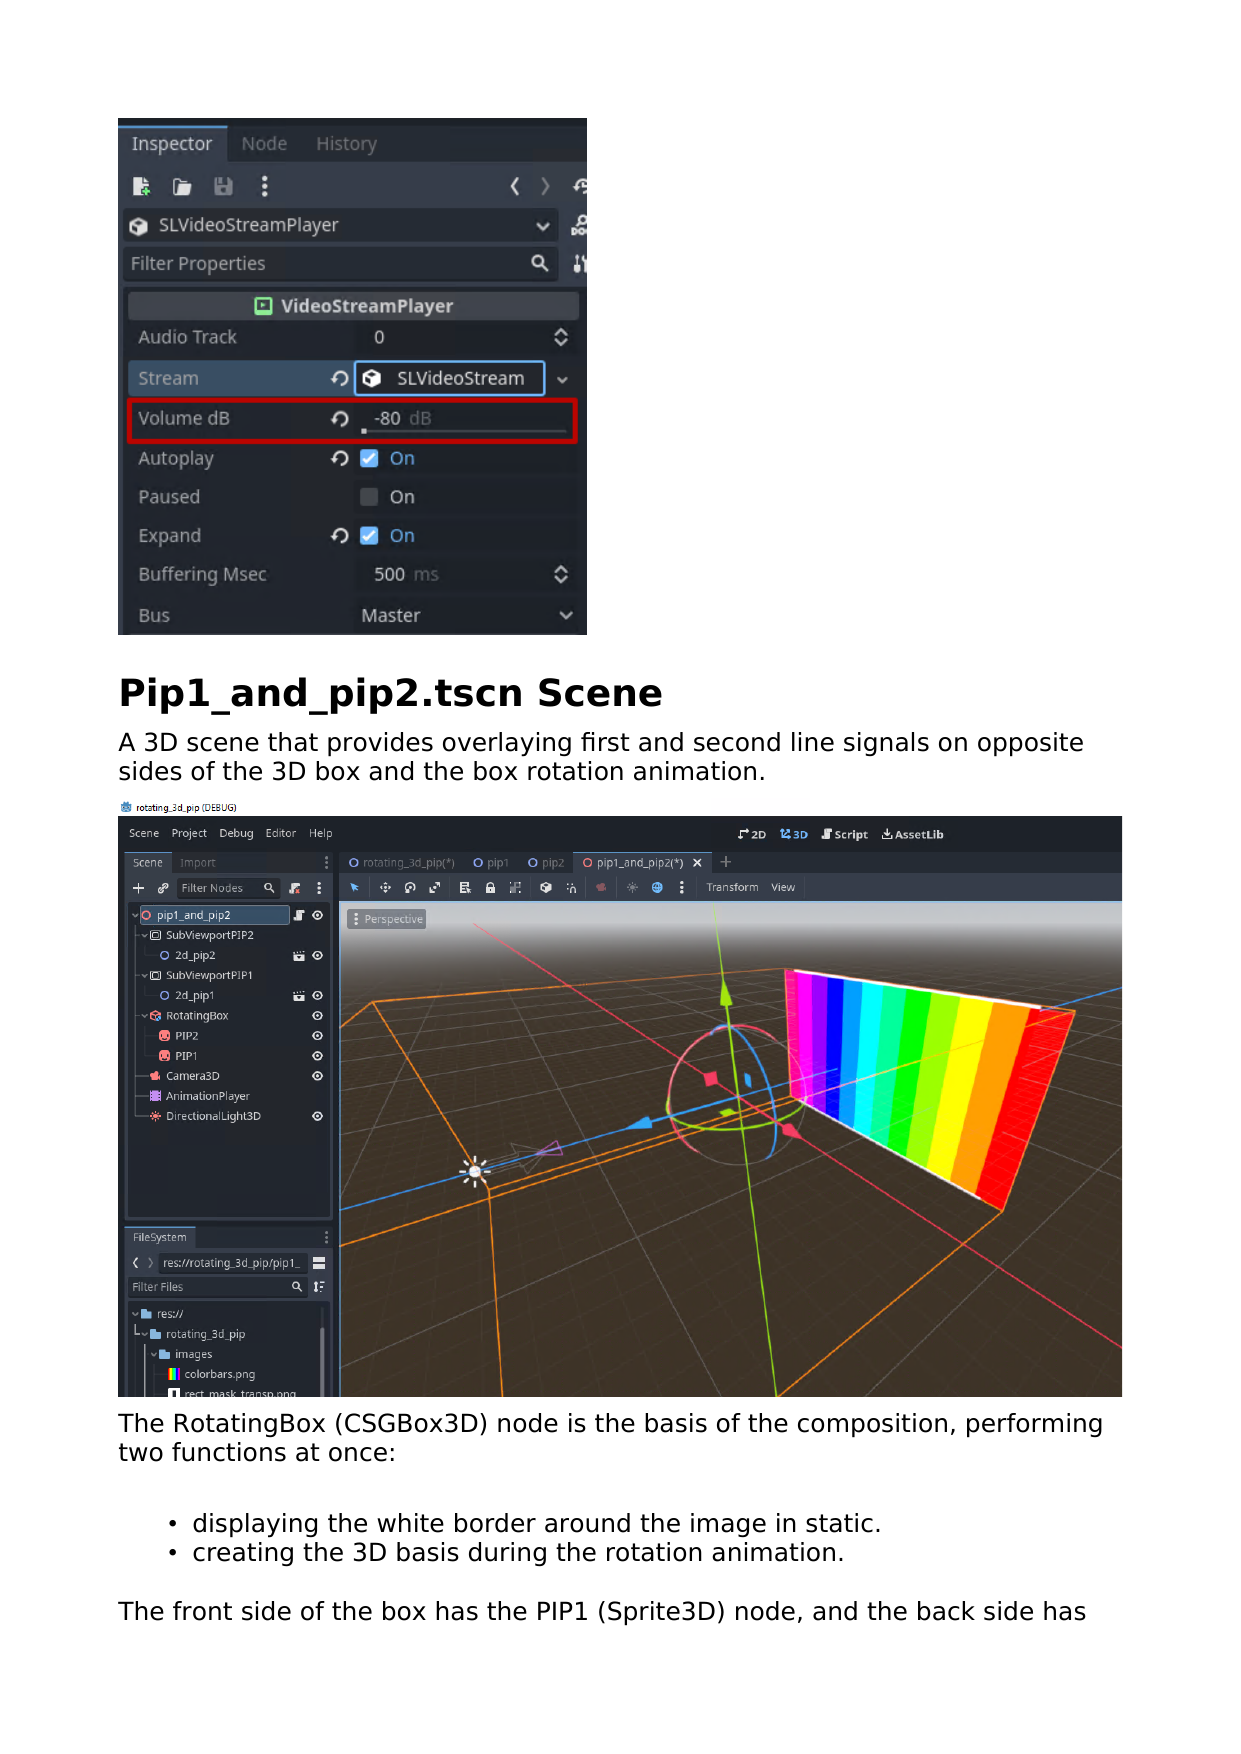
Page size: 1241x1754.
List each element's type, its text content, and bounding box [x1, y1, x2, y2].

text The RotatingBox (CSGBox3D) node is the basis of the composition, performing two functions at once: [118, 1409, 1122, 1467]
list displaying the white border around the image in static. [177, 1509, 1122, 1538]
picture [118, 798, 1123, 1397]
text A 3D scene that provides overlaying first and second line signals on opposite sides of the 3D box and the box rotation animation. [118, 728, 1122, 786]
subtitle Pip1_and_pip2.tscn Scene [118, 672, 1122, 716]
picture [118, 118, 587, 635]
list creating the 3D basis during the rotation animation. [177, 1538, 1122, 1568]
text The front side of the box has the PIP1 (Sprite3D) node, and the back side has [118, 1597, 1122, 1626]
